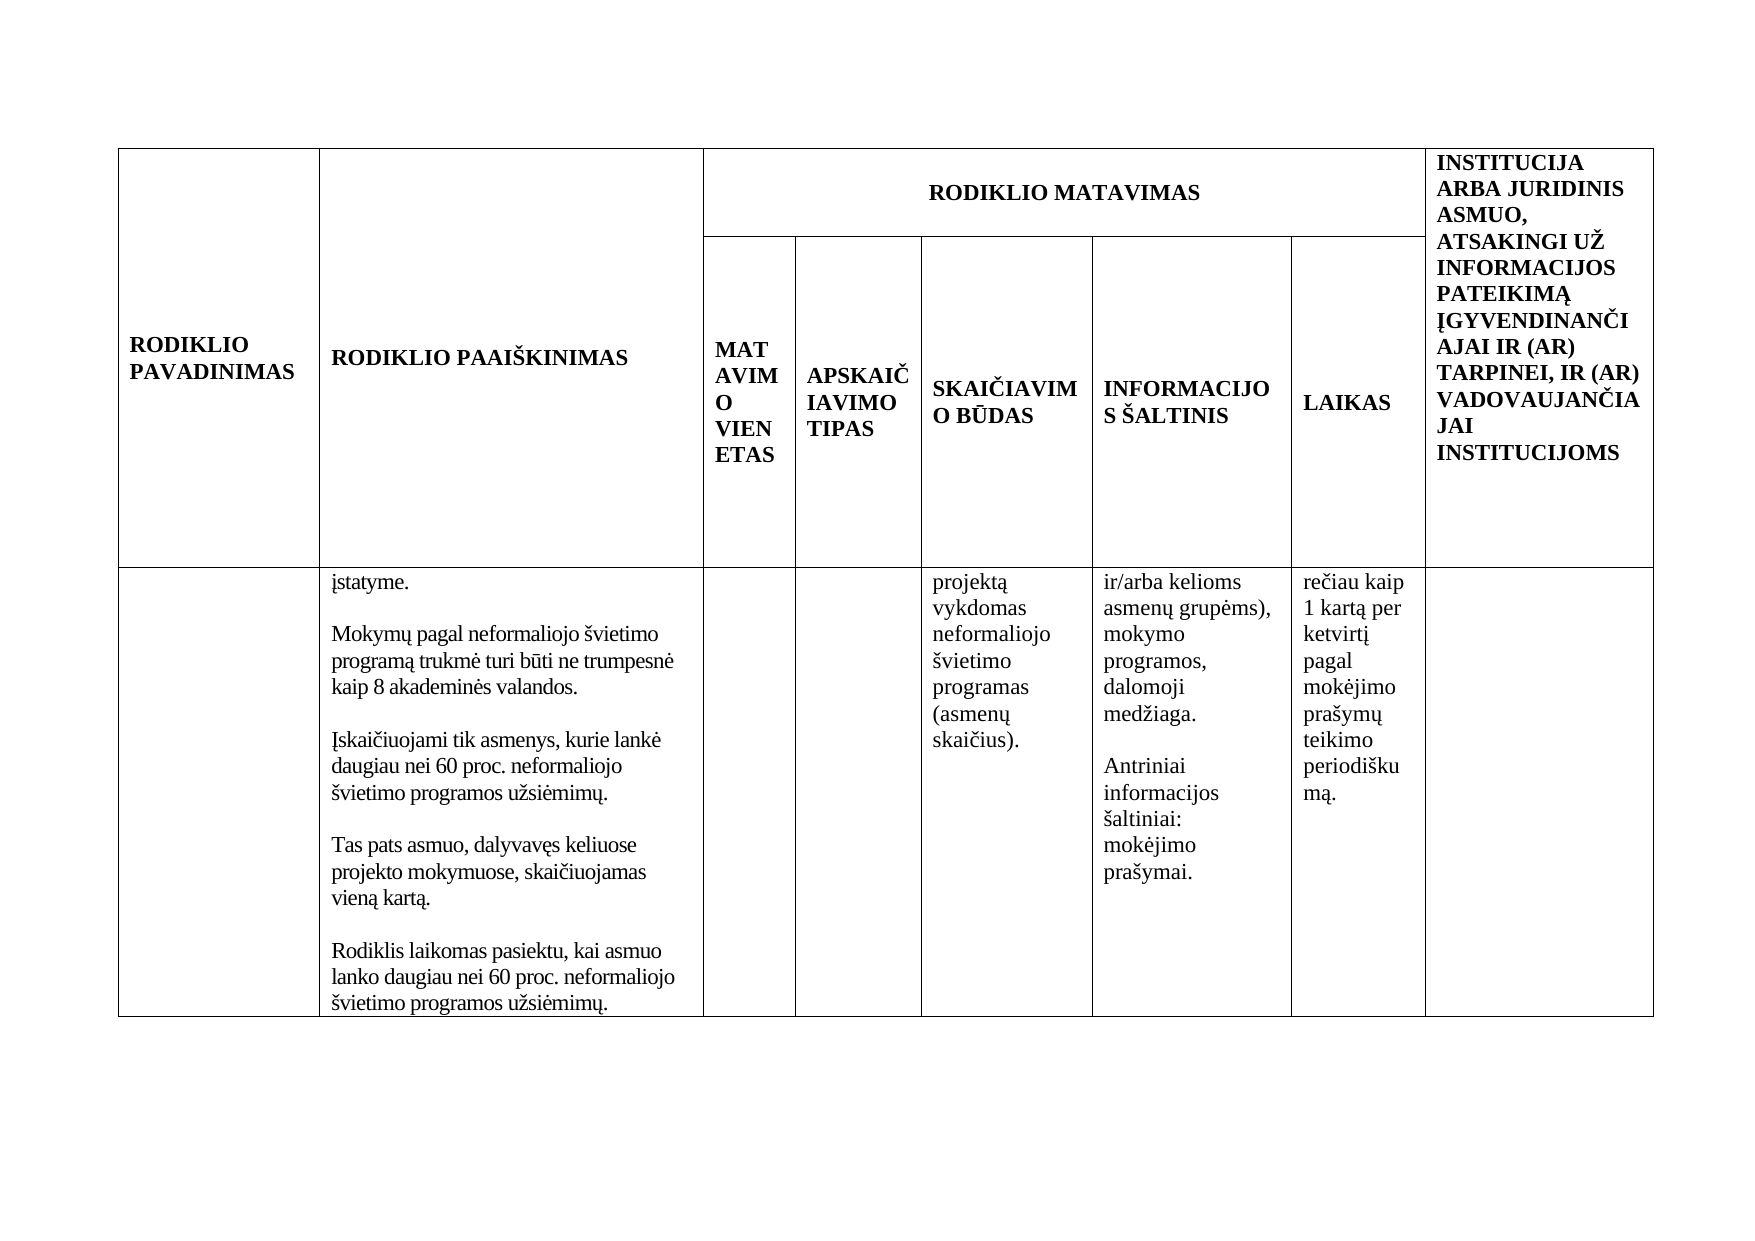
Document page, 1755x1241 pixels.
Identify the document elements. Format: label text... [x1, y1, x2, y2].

table_cell LAIKAS [1292, 237, 1425, 567]
table_cell APSKAIČIAVIMO TIPAS [796, 237, 921, 567]
table_cell projektą vykdomas neformaliojo švietimo programas (asmenų skaičius). [922, 568, 1092, 1016]
table_header RODIKLIO MATAVIMAS [704, 149, 1425, 236]
table_header Institucija arba juridinis asmuo, atsakingi už informacijos pateikimą ĮGYVENDINANČIAJAI IR (AR) TARPINEI, IR (AR) VADOVAUJANČIAJAI INSTITUCIJOMS [1426, 149, 1653, 567]
table_cell SKAIČIAVIMO BŪDAS [922, 237, 1092, 567]
table_cell [704, 568, 795, 1016]
table_cell rečiau kaip 1 kartą per ketvirtį pagal mokėjimo prašymų teikimo periodiškumą. [1292, 568, 1425, 1016]
table_header RODIKLIO PAVADINIMAS [119, 149, 319, 567]
table_cell MATAVIMO VIENETAS [704, 237, 795, 567]
table_cell įstatyme. Mokymų pagal neformaliojo švietimo programą trukmė turi būti ne trumpesnė kaip 8 akademinės valandos. Įskaičiuojami tik asmenys, kurie lankė daugiau nei 60 proc. neformaliojo švietimo programos užsiėmimų. Tas pats asmuo, dalyvavęs keliuose projekto mokymuose, skaičiuojamas vieną kartą. Rodiklis laikomas pasiektu, kai asmuo lanko daugiau nei 60 proc. neformaliojo švietimo programos užsiėmimų. [320, 568, 703, 1016]
table_cell [119, 568, 319, 1016]
table_cell ir/arba kelioms asmenų grupėms), mokymo programos, dalomoji medžiaga. Antriniai informacijos šaltiniai: mokėjimo prašymai. [1093, 568, 1291, 1016]
table_cell [796, 568, 921, 1016]
table_cell INFORMACIJOS ŠALTINIS [1093, 237, 1291, 567]
table_cell [1426, 568, 1653, 1016]
table_header RODIKLIO PAAIŠKINIMAS [320, 149, 703, 567]
